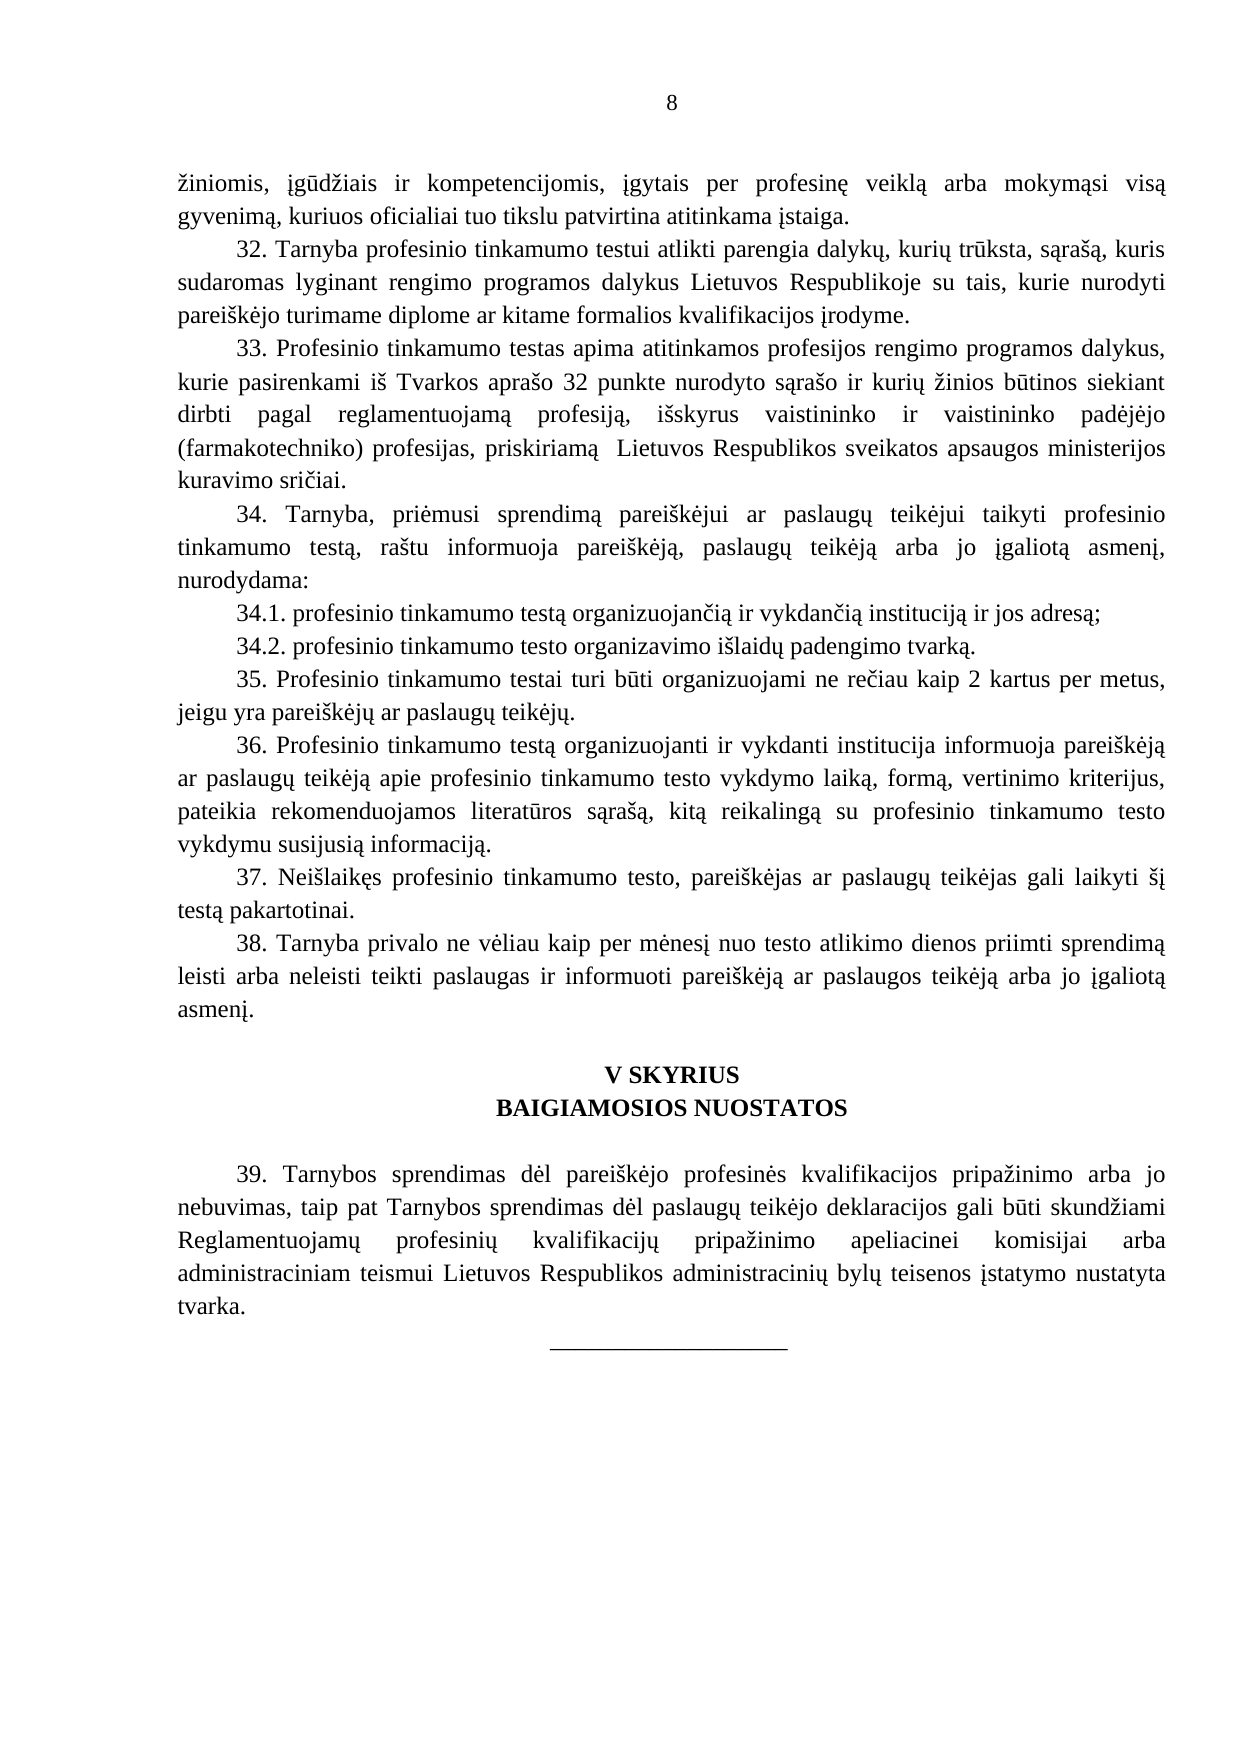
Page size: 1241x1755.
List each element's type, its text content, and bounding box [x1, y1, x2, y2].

text 36. Profesinio tinkamumo testą organizuojanti ir vykdanti institucija informuoja pareiškėją ar paslaugų teikėją apie profesinio tinkamumo testo vykdymo laiką, formą, vertinimo kriterijus, pateikia rekomenduojamos literatūros sąrašą, kitą reikalingą su profesinio tinkamumo testo vykdymu susijusią informaciją. [177, 730, 1167, 858]
text 34.1. profesinio tinkamumo testą organizuojančią ir vykdančią instituciją ir jos adresą; [177, 598, 1167, 626]
text 32. Tarnyba profesinio tinkamumo testui atlikti parengia dalykų, kurių trūksta, sąrašą, kuris sudaromas lyginant rengimo programos dalykus Lietuvos Respublikoje su tais, kurie nurodyti pareiškėjo turimame diplome ar kitame formalios kvalifikacijos įrodyme. [177, 234, 1167, 329]
text 39. Tarnybos sprendimas dėl pareiškėjo profesinės kvalifikacijos pripažinimo arba jo nebuvimas, taip pat Tarnybos sprendimas dėl paslaugų teikėjo deklaracijos gali būti skundžiami Reglamentuojamų profesinių kvalifikacijų pripažinimo apeliacinei komisijai arba administraciniam teismui Lietuvos Respublikos administracinių bylų teisenos įstatymo nustatyta tvarka. [177, 1159, 1167, 1320]
text 33. Profesinio tinkamumo testas apima atitinkamos profesijos rengimo programos dalykus, kurie pasirenkami iš Tvarkos aprašo 32 punkte nurodyto sąrašo ir kurių žinios būtinos siekiant dirbti pagal reglamentuojamą profesiją, išskyrus vaistininko ir vaistininko padėjėjo (farmakotechniko) profesijas, priskiriamą Lietuvos Respublikos sveikatos apsaugos ministerijos kuravimo sričiai. [177, 333, 1167, 494]
text ___________________ [177, 1324, 1167, 1353]
text 37. Neišlaikęs profesinio tinkamumo testo, pareiškėjas ar paslaugų teikėjas gali laikyti šį testą pakartotinai. [177, 862, 1167, 924]
text 34.2. profesinio tinkamumo testo organizavimo išlaidų padengimo tvarką. [177, 631, 1167, 659]
text V SKYRIUS [177, 1060, 1167, 1089]
text 35. Profesinio tinkamumo testai turi būti organizuojami ne rečiau kaip 2 kartus per metus, jeigu yra pareiškėjų ar paslaugų teikėjų. [177, 664, 1167, 726]
text žiniomis, įgūdžiais ir kompetencijomis, įgytais per profesinę veiklą arba mokymąsi visą gyvenimą, kuriuos oficialiai tuo tikslu patvirtina atitinkama įstaiga. [177, 168, 1167, 230]
text 38. Tarnyba privalo ne vėliau kaip per mėnesį nuo testo atlikimo dienos priimti sprendimą leisti arba neleisti teikti paslaugas ir informuoti pareiškėją ar paslaugos teikėją arba jo įgaliotą asmenį. [177, 928, 1167, 1023]
text baigiamosios nuostatos [177, 1093, 1167, 1122]
text 34. Tarnyba, priėmusi sprendimą pareiškėjui ar paslaugų teikėjui taikyti profesinio tinkamumo testą, raštu informuoja pareiškėją, paslaugų teikėją arba jo įgaliotą asmenį, nurodydama: [177, 499, 1167, 593]
